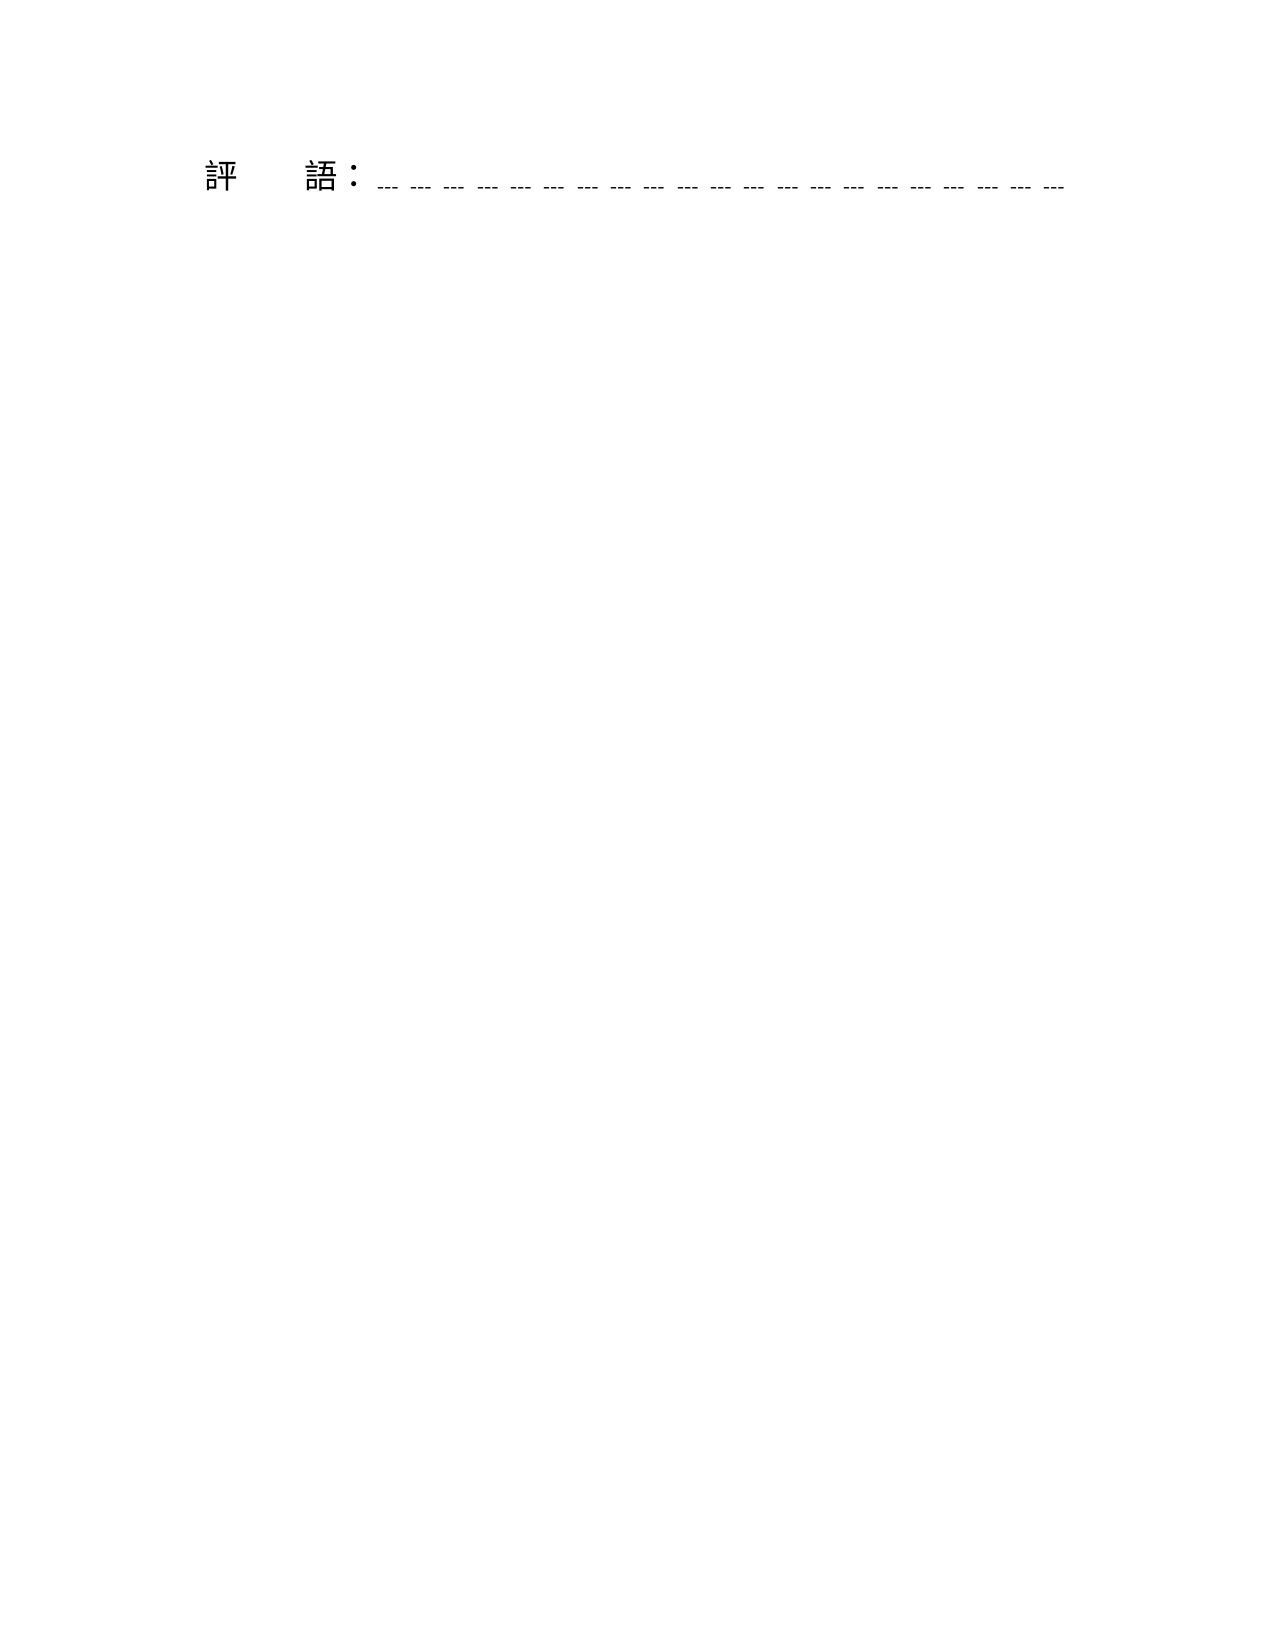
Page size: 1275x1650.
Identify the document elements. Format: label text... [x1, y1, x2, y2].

text 評 語：﹍﹍﹍﹍﹍﹍﹍﹍﹍﹍﹍﹍﹍﹍﹍﹍﹍﹍﹍﹍﹍ [187, 150, 1087, 198]
